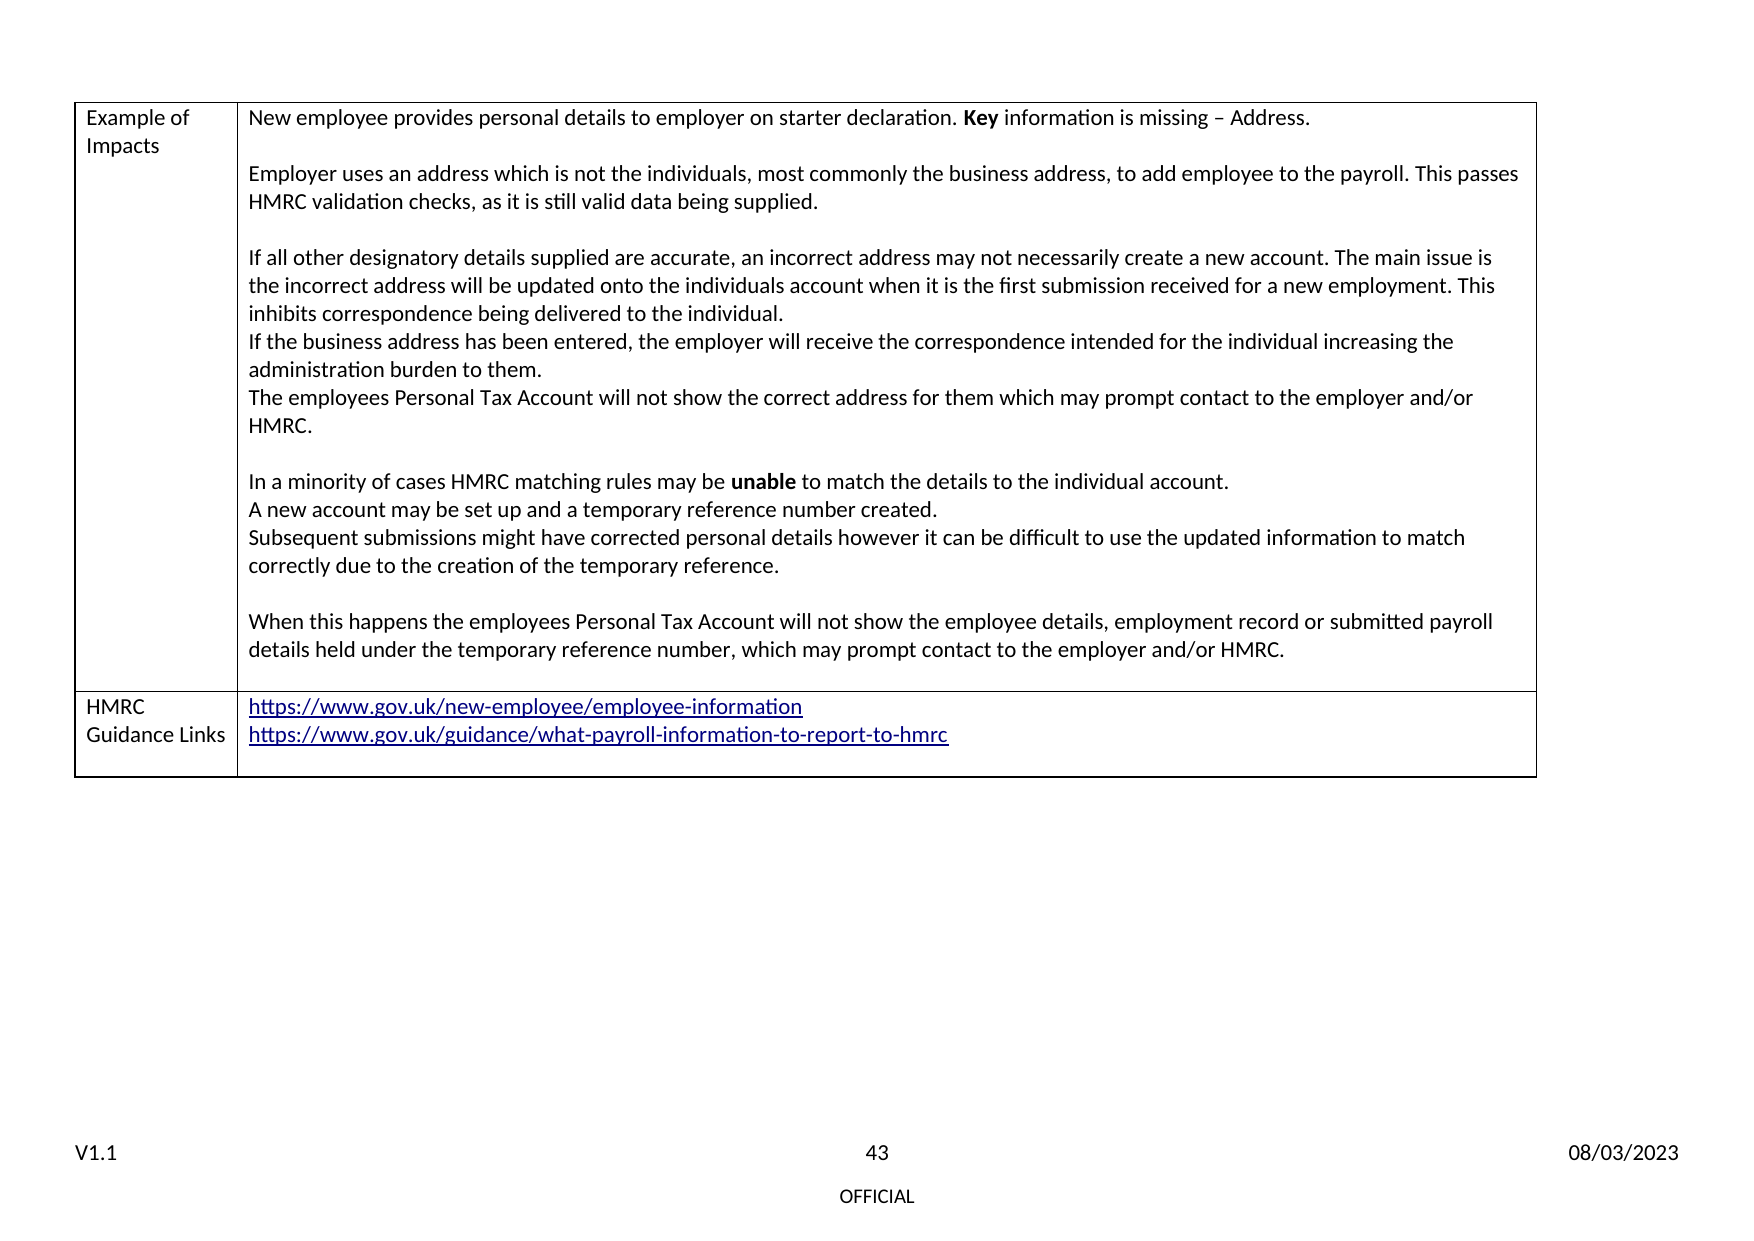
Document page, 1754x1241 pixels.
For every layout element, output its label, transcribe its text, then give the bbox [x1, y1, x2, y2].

table_cell HMRC Guidance Links [76, 692, 237, 776]
table_cell New employee provides personal details to employer on starter declaration. Key information is missing – Address. Employer uses an address which is not the individuals, most commonly the business address, to add employee to the payroll. This passes HMRC validation checks, as it is still valid data being supplied. If all other designatory details supplied are accurate, an incorrect address may not necessarily create a new account. The main issue is the incorrect address will be updated onto the individuals account when it is the first submission received for a new employment. This inhibits correspondence being delivered to the individual. If the business address has been entered, the employer will receive the correspondence intended for the individual increasing the administration burden to them. The employees Personal Tax Account will not show the correct address for them which may prompt contact to the employer and/or HMRC. In a minority of cases HMRC matching rules may be unable to match the details to the individual account. A new account may be set up and a temporary reference number created. Subsequent submissions might have corrected personal details however it can be difficult to use the updated information to match correctly due to the creation of the temporary reference. When this happens the employees Personal Tax Account will not show the employee details, employment record or submitted payroll details held under the temporary reference number, which may prompt contact to the employer and/or HMRC. [238, 103, 1536, 691]
table_cell Example of Impacts [76, 103, 237, 691]
table_cell https://www.gov.uk/new-employee/employee-information https://www.gov.uk/guidance/what-payroll-information-to-report-to-hmrc [238, 692, 1536, 776]
